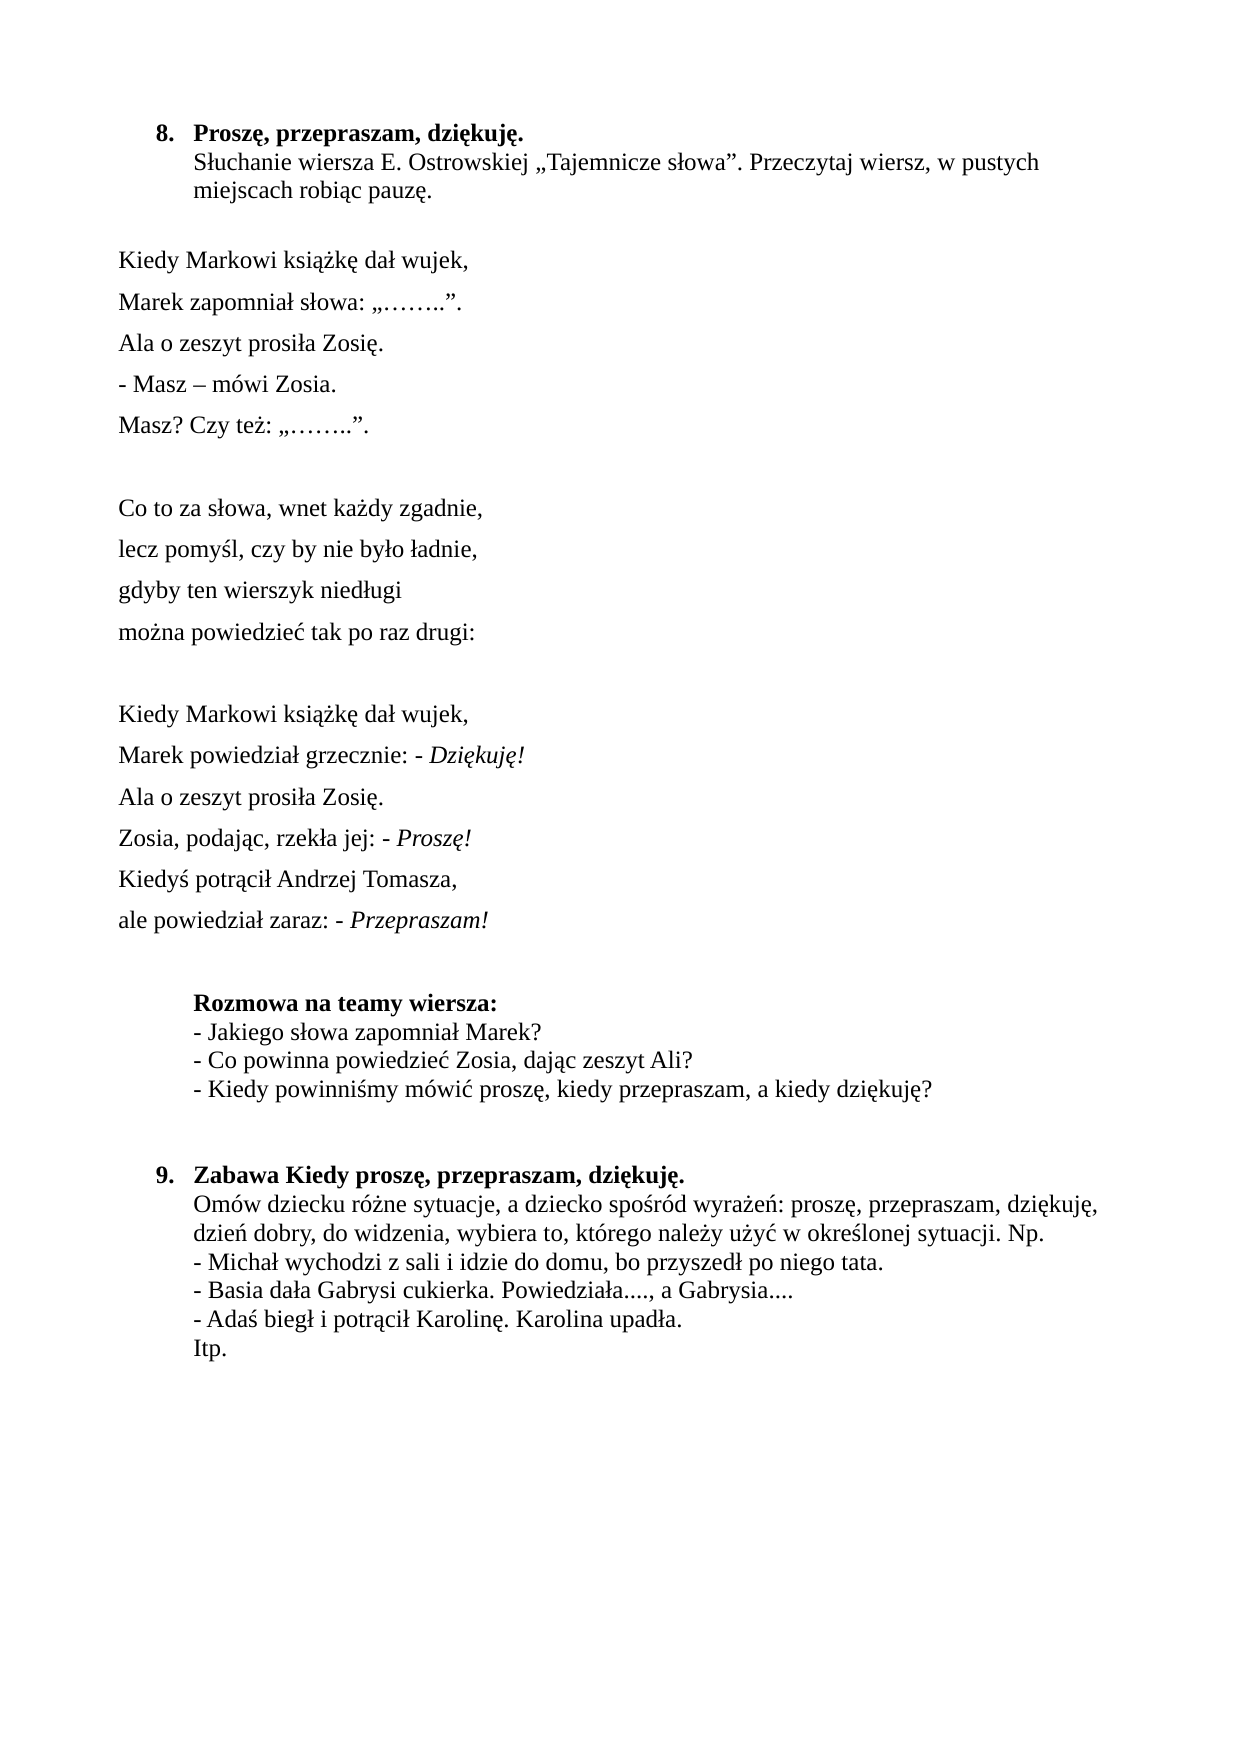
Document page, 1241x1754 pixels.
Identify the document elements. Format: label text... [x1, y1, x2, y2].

text lecz pomyśl, czy by nie było ładnie, [118, 534, 1122, 563]
list Słuchanie wiersza E. Ostrowskiej „Tajemnicze słowa”. Przeczytaj wiersz, w pustych miejscach robiąc pauzę. [156, 147, 1122, 204]
text - Masz – mówi Zosia. [118, 369, 1122, 398]
list Zabawa Kiedy proszę, przepraszam, dziękuję. [156, 1161, 1122, 1189]
list Itp. [156, 1333, 1122, 1362]
text Kiedy Markowi książkę dał wujek, [118, 246, 1122, 274]
text Kiedy Markowi książkę dał wujek, [118, 699, 1122, 728]
list Omów dziecku różne sytuacje, a dziecko spośród wyrażeń: proszę, przepraszam, dziękuję, dzień dobry, do widzenia, wybiera to, którego należy użyć w określonej sytuacji. Np. [156, 1189, 1122, 1247]
list Rozmowa na teamy wiersza: [156, 988, 1122, 1017]
text Kiedyś potrącił Andrzej Tomasza, [118, 864, 1122, 893]
text Marek powiedział grzecznie: - Dziękuję! [118, 741, 1122, 769]
text gdyby ten wierszyk niedługi [118, 576, 1122, 604]
text Ala o zeszyt prosiła Zosię. [118, 782, 1122, 811]
text Zosia, podając, rzekła jej: - Proszę! [118, 823, 1122, 852]
list Proszę, przepraszam, dziękuję. [156, 118, 1122, 147]
text Marek zapomniał słowa: „……..”. [118, 287, 1122, 316]
text Co to za słowa, wnet każdy zgadnie, [118, 493, 1122, 522]
list - Kiedy powinniśmy mówić proszę, kiedy przepraszam, a kiedy dziękuję? [156, 1074, 1122, 1103]
text Ala o zeszyt prosiła Zosię. [118, 328, 1122, 357]
text ale powiedział zaraz: - Przepraszam! [118, 906, 1122, 934]
text Masz? Czy też: „……..”. [118, 411, 1122, 439]
list - Co powinna powiedzieć Zosia, dając zeszyt Ali? [156, 1046, 1122, 1074]
list - Adaś biegł i potrącił Karolinę. Karolina upadła. [156, 1304, 1122, 1333]
list - Jakiego słowa zapomniał Marek? [156, 1017, 1122, 1046]
list - Michał wychodzi z sali i idzie do domu, bo przyszedł po niego tata. [156, 1247, 1122, 1276]
text można powiedzieć tak po raz drugi: [118, 617, 1122, 646]
list - Basia dała Gabrysi cukierka. Powiedziała...., a Gabrysia.... [156, 1276, 1122, 1304]
